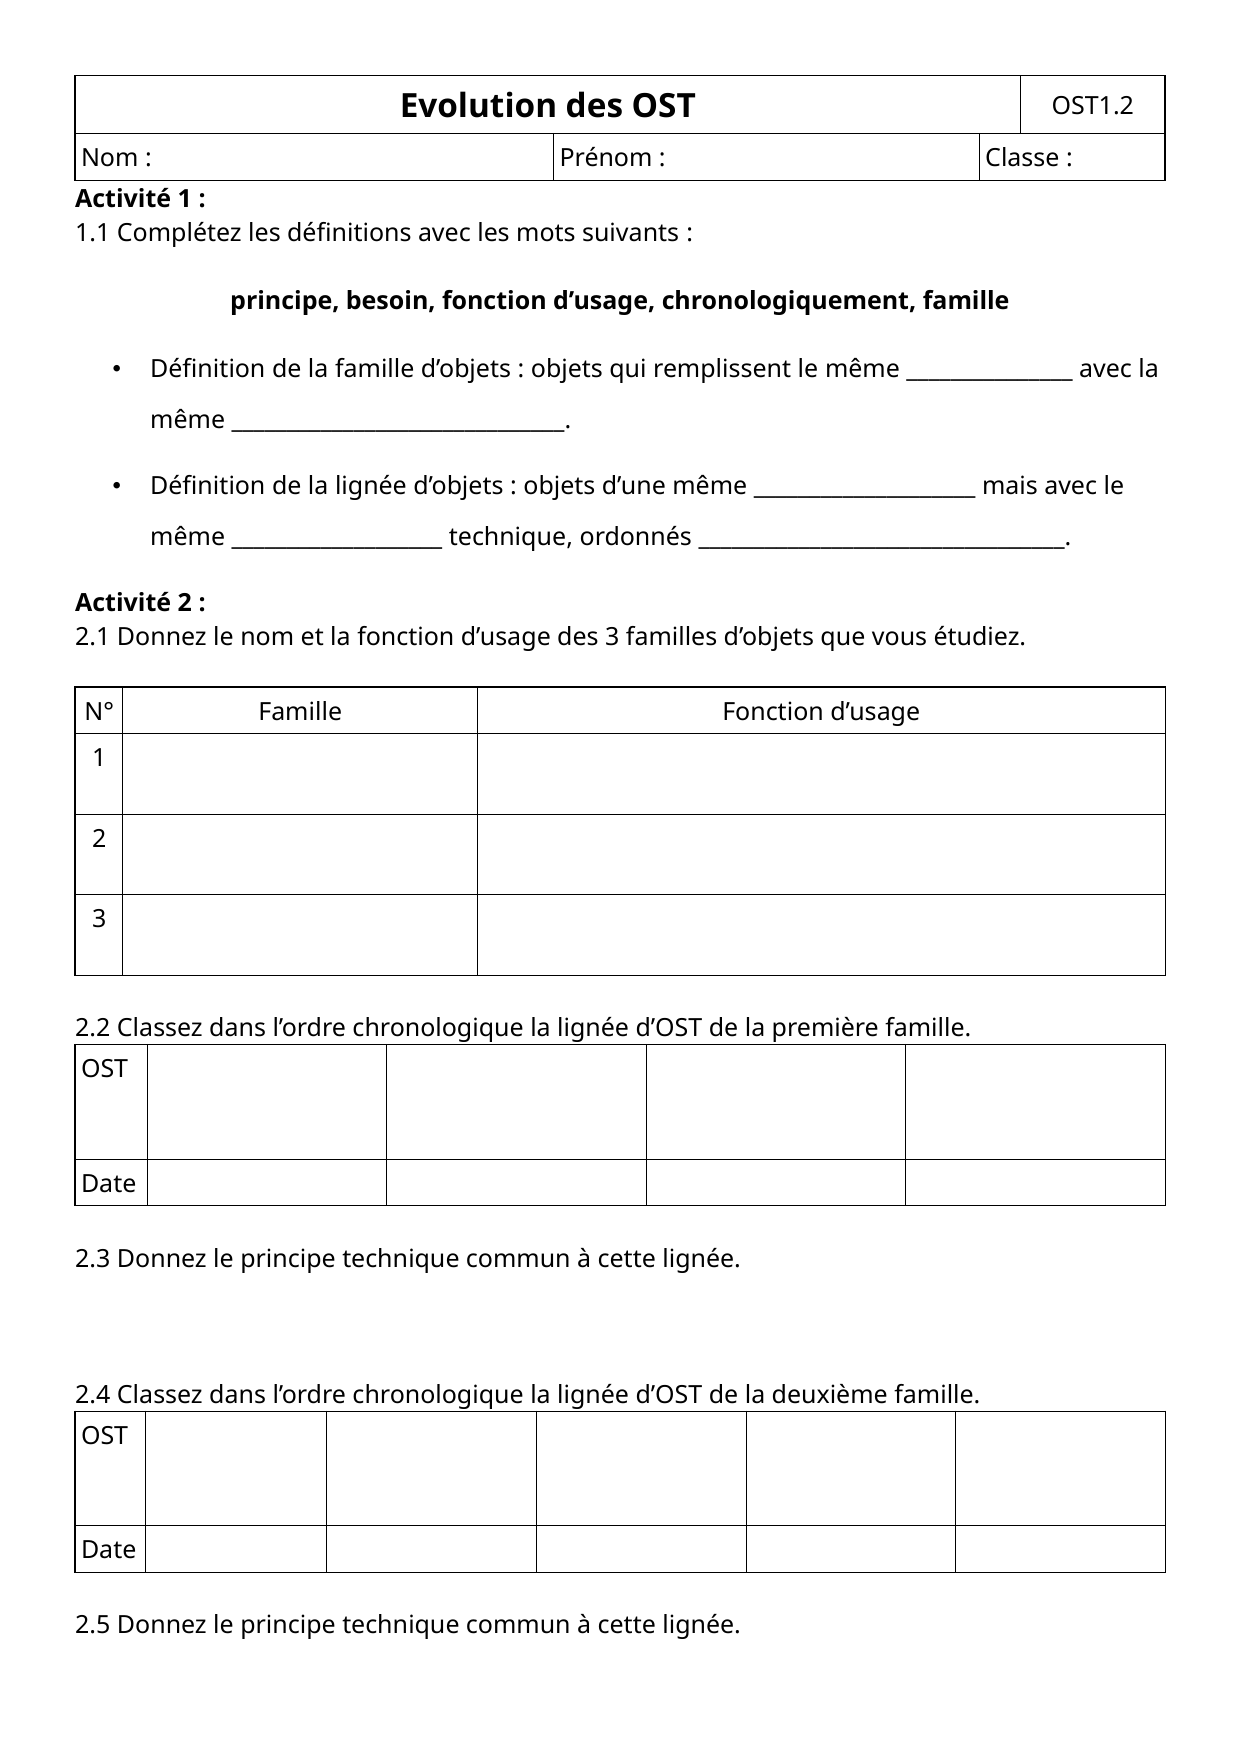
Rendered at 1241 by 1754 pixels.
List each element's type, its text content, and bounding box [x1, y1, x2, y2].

table_cell Date [76, 1160, 147, 1205]
table_header Famille [123, 688, 477, 733]
table_cell [327, 1526, 536, 1572]
table_cell [148, 1160, 386, 1205]
table_cell [906, 1160, 1165, 1205]
table_header OST [76, 1412, 145, 1525]
table_header [906, 1045, 1165, 1159]
table_header [387, 1045, 646, 1159]
table_header OST1.2 [1021, 76, 1164, 133]
table_header [647, 1045, 905, 1159]
table_cell [747, 1526, 955, 1572]
list Définition de la famille d’objets : objets qui remplissent le même _______________ avec la même ______________________________. [112, 351, 1165, 436]
table_cell Classe : [980, 134, 1164, 179]
table_cell [478, 895, 1165, 975]
table_cell [387, 1160, 646, 1205]
table_header Fonction d’usage [478, 688, 1165, 733]
table_cell Date [76, 1526, 145, 1572]
table_cell [478, 815, 1165, 894]
table_cell Prénom : [554, 134, 979, 179]
text 2.5 Donnez le principe technique commun à cette lignée. [75, 1607, 1165, 1641]
table_cell [537, 1526, 746, 1572]
table_cell [146, 1526, 326, 1572]
table_header [148, 1045, 386, 1159]
table_cell [956, 1526, 1165, 1572]
text 2.1 Donnez le nom et la fonction d’usage des 3 familles d’objets que vous étudiez. [75, 618, 1165, 652]
table_header Evolution des OST [76, 76, 1020, 133]
table_header [956, 1412, 1165, 1525]
list Définition de la lignée d’objets : objets d’une même ____________________ mais avec le même ___________________ technique, ordonnés _________________________________. [112, 467, 1165, 553]
table_cell 2 [76, 815, 122, 894]
table_header OST [76, 1045, 147, 1159]
table_cell 3 [76, 895, 122, 975]
text 2.2 Classez dans l’ordre chronologique la lignée d’OST de la première famille. [75, 1010, 1165, 1044]
text Activité 1 : [75, 181, 1165, 214]
table_header [327, 1412, 536, 1525]
table_header [537, 1412, 746, 1525]
text 2.4 Classez dans l’ordre chronologique la lignée d’OST de la deuxième famille. [75, 1377, 1165, 1411]
table_cell [123, 734, 477, 813]
table_header [146, 1412, 326, 1525]
table_cell [123, 895, 477, 975]
table_cell Nom : [76, 134, 553, 179]
table_cell [123, 815, 477, 894]
text Activité 2 : [75, 584, 1165, 618]
table_cell [478, 734, 1165, 813]
table_header [747, 1412, 955, 1525]
table_cell 1 [76, 734, 122, 813]
text 2.3 Donnez le principe technique commun à cette lignée. [75, 1240, 1165, 1274]
text 1.1 Complétez les définitions avec les mots suivants : [75, 214, 1165, 249]
table_cell [647, 1160, 905, 1205]
table_header N° [76, 688, 122, 733]
text principe, besoin, fonction d’usage, chronologiquement, famille [75, 283, 1165, 317]
